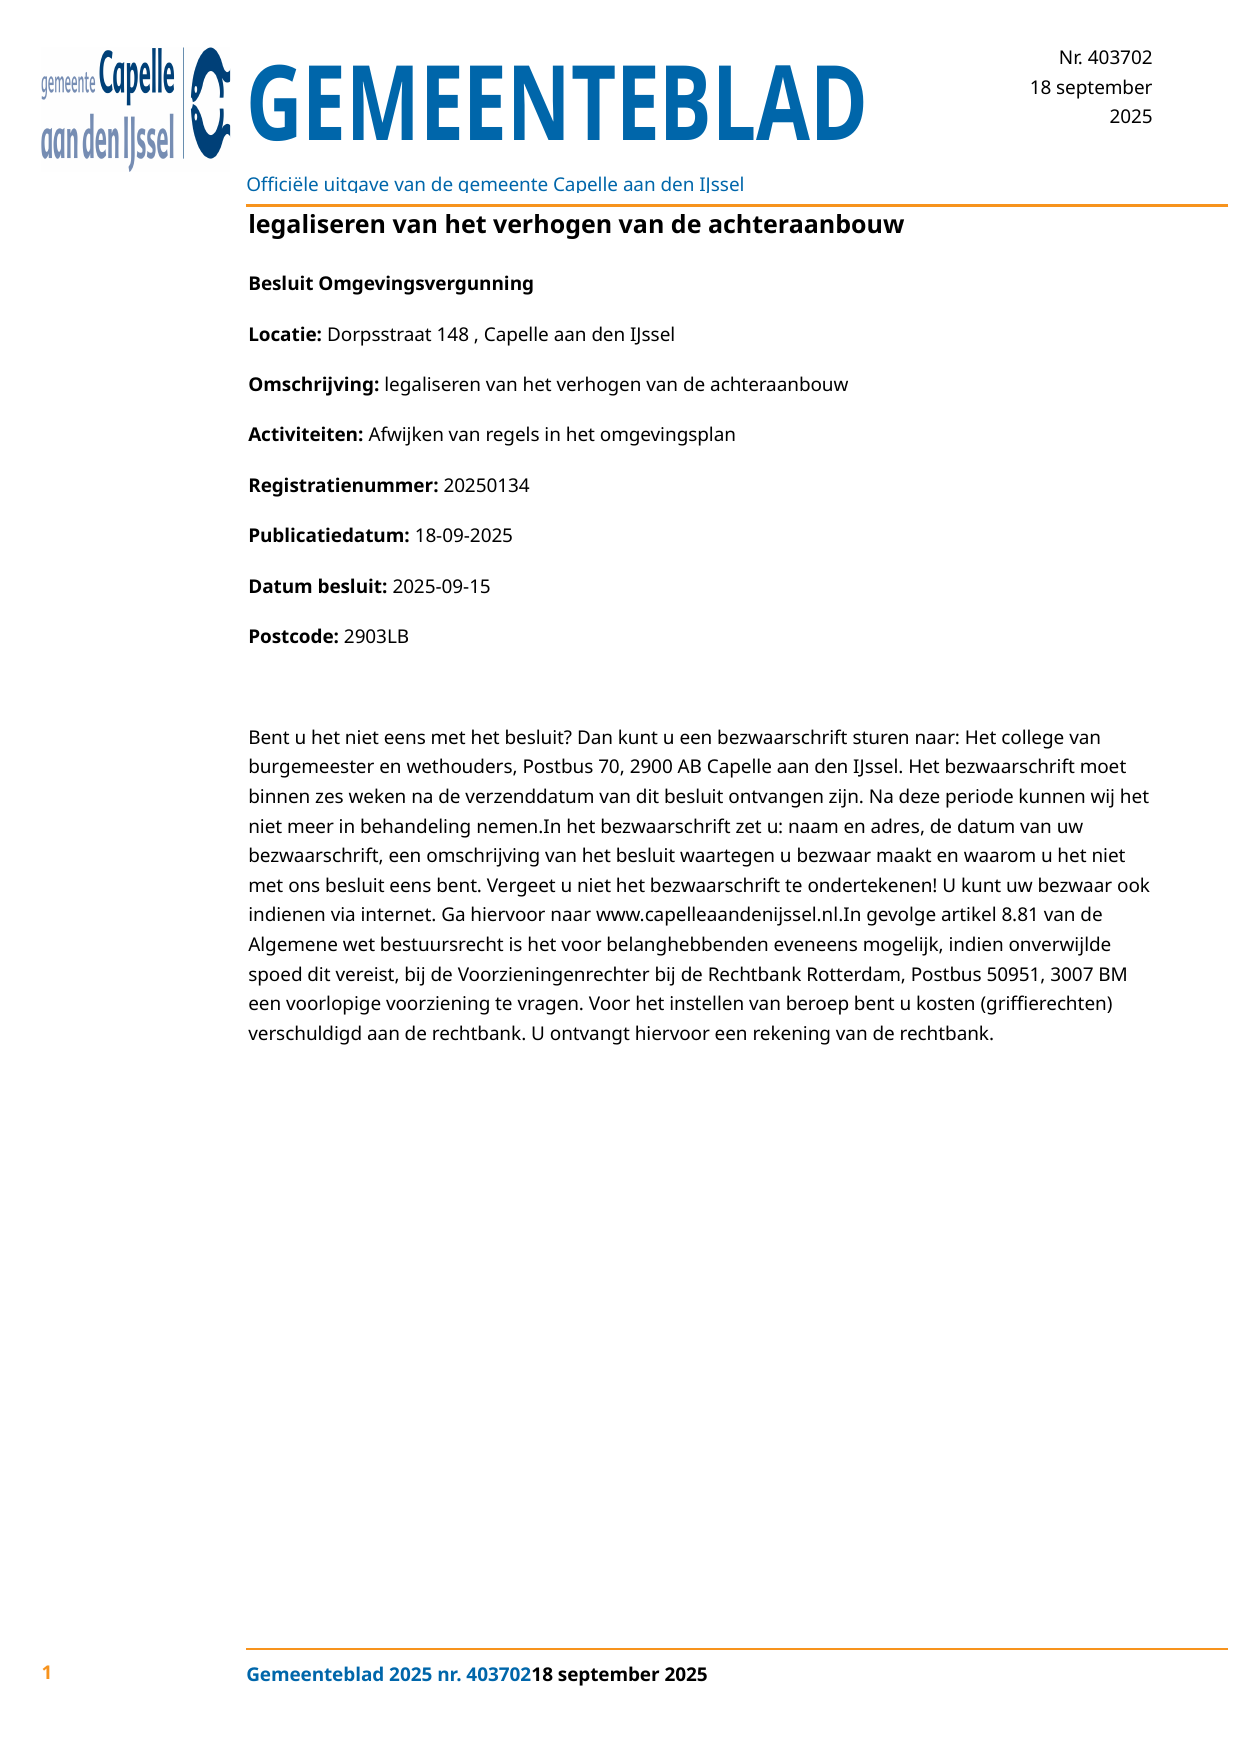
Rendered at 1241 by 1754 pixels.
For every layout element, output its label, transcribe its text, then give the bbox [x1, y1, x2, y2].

text Bent u het niet eens met het besluit? Dan kunt u een bezwaarschrift sturen naar: Het college van burgemeester en wethouders, Postbus 70, 2900 AB Capelle aan den IJssel. Het bezwaarschrift moet binnen zes weken na de verzenddatum van dit besluit ontvangen zijn. Na deze periode kunnen wij het niet meer in behandeling nemen.In het bezwaarschrift zet u: naam en adres, de datum van uw bezwaarschrift, een omschrijving van het besluit waartegen u bezwaar maakt en waarom u het niet met ons besluit eens bent. Vergeet u niet het bezwaarschrift te ondertekenen! U kunt uw bezwaar ook indienen via internet. Ga hiervoor naar www.capelleaandenijssel.nl.In gevolge artikel 8.81 van de Algemene wet bestuursrecht is het voor belanghebbenden eveneens mogelijk, indien onverwijlde spoed dit vereist, bij de Voorzieningenrechter bij de Rechtbank Rotterdam, Postbus 50951, 3007 BM een voorlopige voorziening te vragen. Voor het instellen van beroep bent u kosten (griffierechten) verschuldigd aan de rechtbank. U ontvangt hiervoor een rekening van de rechtbank. [248, 724, 1152, 1046]
text Datum besluit: 2025-09-15 [248, 573, 1152, 598]
text legaliseren van het verhogen van de achteraanbouw [248, 207, 1152, 241]
text Omschrijving: legaliseren van het verhogen van de achteraanbouw [248, 371, 1152, 397]
text Postcode: 2903LB [248, 623, 1152, 649]
text Besluit Omgevingsvergunning [248, 270, 1152, 296]
picture [41, 47, 231, 172]
text Locatie: Dorpsstraat 148 , Capelle aan den IJssel [248, 321, 1152, 346]
text Publicatiedatum: 18-09-2025 [248, 522, 1152, 548]
text Registratienummer: 20250134 [248, 472, 1152, 498]
text Activiteiten: Afwijken van regels in het omgevingsplan [248, 422, 1152, 447]
